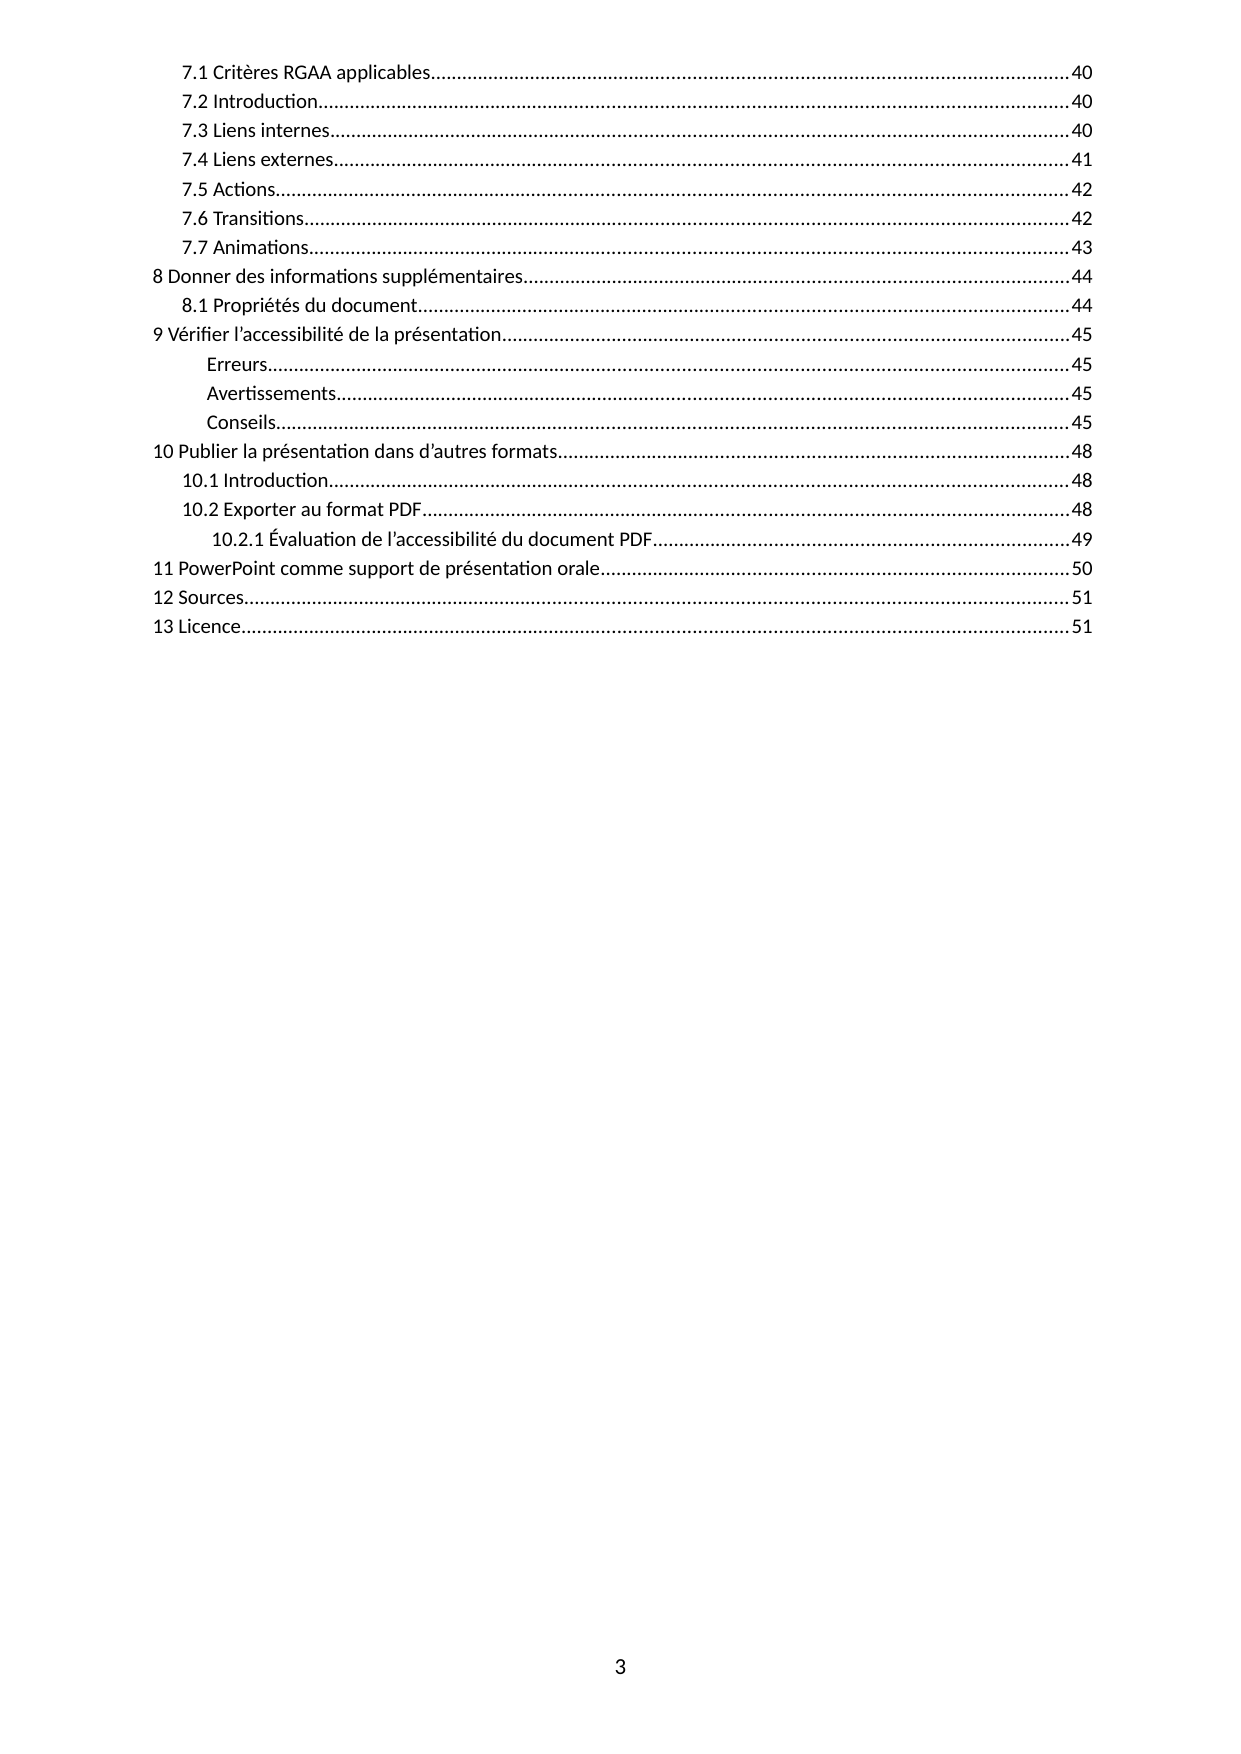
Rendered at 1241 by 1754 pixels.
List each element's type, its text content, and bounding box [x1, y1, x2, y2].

text 7.4 Liens externes 41 [177, 147, 1093, 172]
text 7.5 Actions 42 [177, 176, 1093, 201]
text 7.6 Transitions 42 [177, 205, 1093, 230]
text 8 Donner des informations supplémentaires 44 [148, 263, 1093, 289]
text 13 Licence 51 [148, 613, 1093, 639]
text 10.1 Introduction 48 [177, 467, 1093, 493]
text 9 Vérifier l’accessibilité de la présentation 45 [148, 322, 1093, 347]
text Erreurs 45 [207, 351, 1093, 376]
text 7.2 Introduction 40 [177, 88, 1093, 114]
text 7.7 Animations 43 [177, 234, 1093, 259]
text 11 PowerPoint comme support de présentation orale 50 [148, 555, 1093, 580]
text 12 Sources 51 [148, 584, 1093, 609]
text Conseils 45 [207, 409, 1093, 434]
text 10.2.1 Évaluation de l’accessibilité du document PDF 49 [207, 526, 1093, 551]
text 7.1 Critères RGAA applicables 40 [177, 59, 1093, 84]
text 7.3 Liens internes 40 [177, 117, 1093, 143]
text Avertissements 45 [207, 380, 1093, 405]
text 8.1 Propriétés du document 44 [177, 292, 1093, 318]
text 10 Publier la présentation dans d’autres formats 48 [148, 438, 1093, 464]
text 10.2 Exporter au format PDF 48 [177, 497, 1093, 522]
